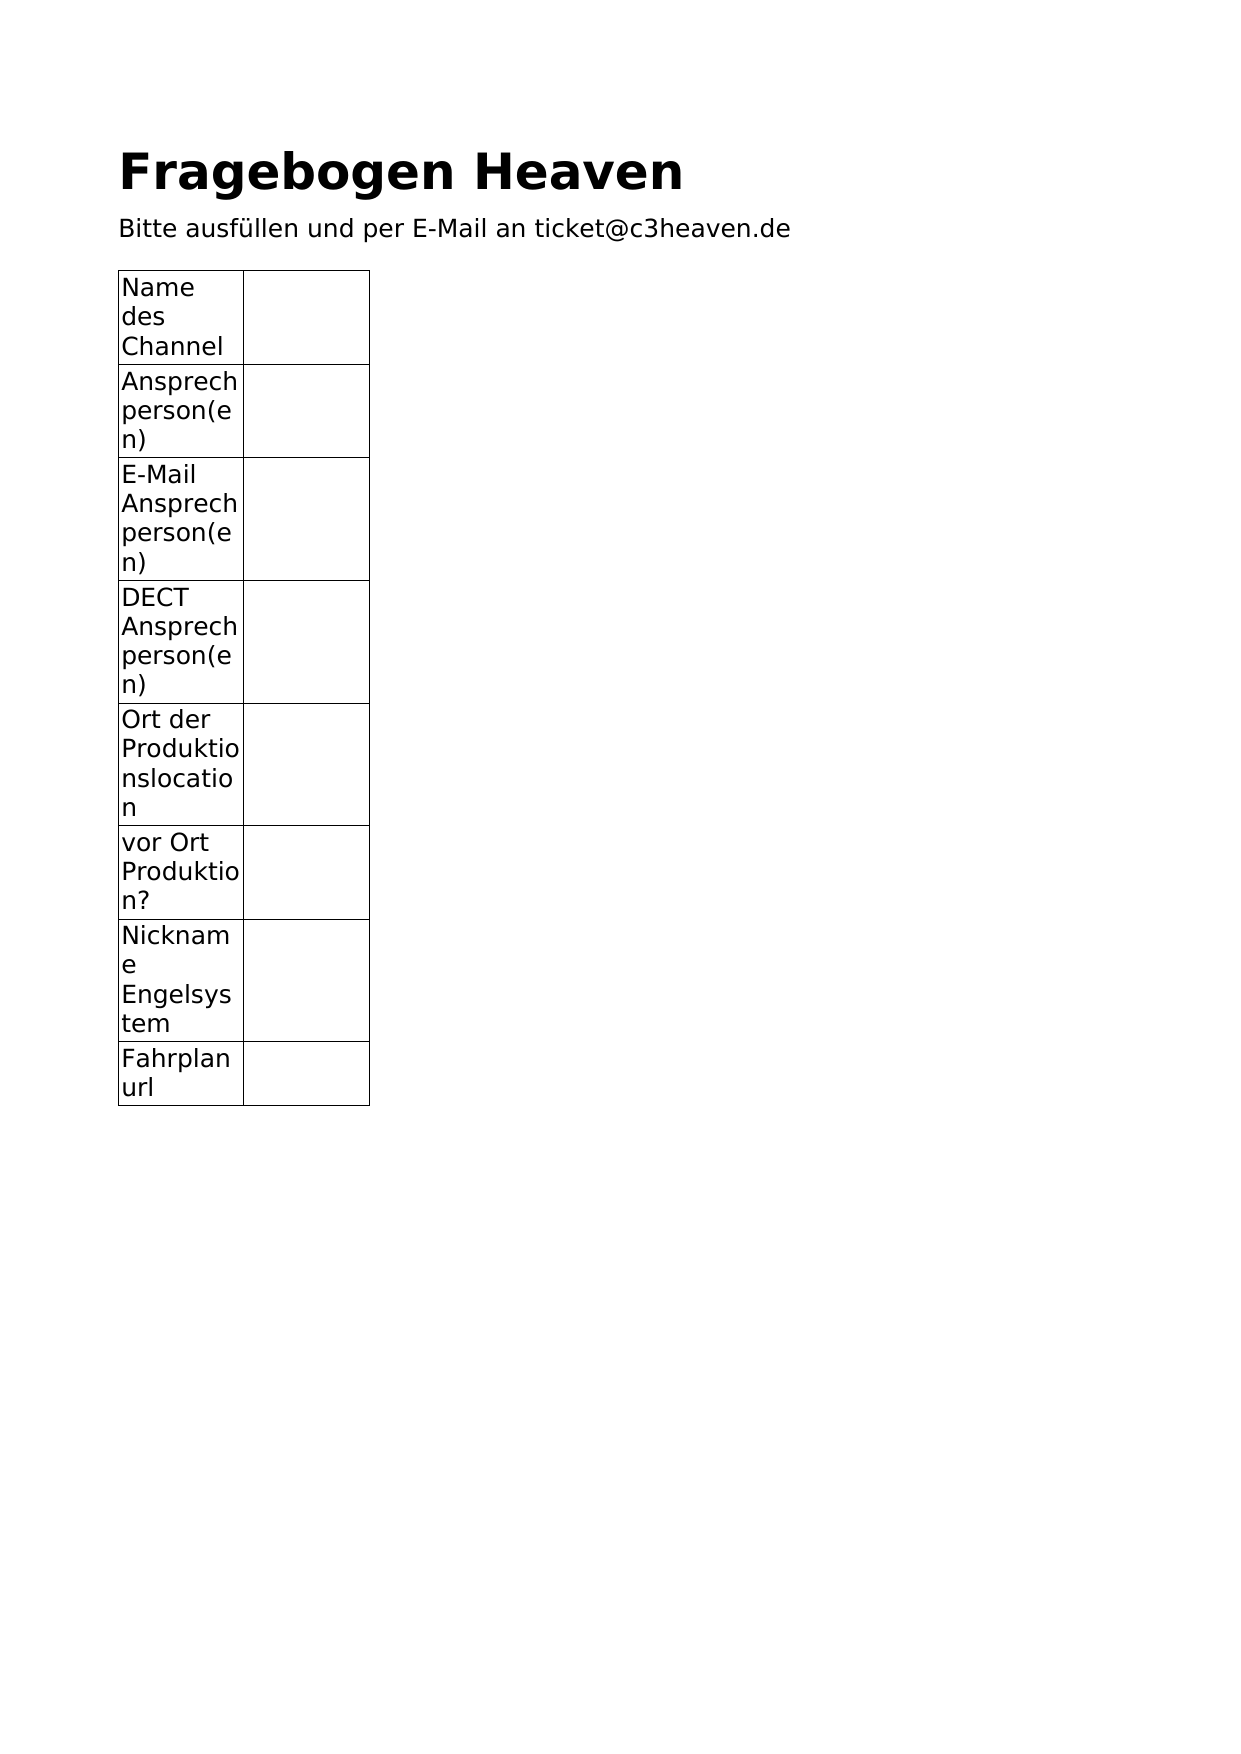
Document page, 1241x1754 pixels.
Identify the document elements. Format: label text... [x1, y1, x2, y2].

table_cell Ort der Produktionslocation [119, 704, 243, 825]
table_cell vor Ort Produktion? [119, 826, 243, 918]
subtitle Fragebogen Heaven [118, 143, 1122, 201]
table_cell [244, 920, 369, 1041]
table_cell [244, 458, 369, 580]
table_cell [244, 365, 369, 457]
table_header [244, 271, 369, 364]
table_cell E-Mail Ansprechperson(en) [119, 458, 243, 580]
table_cell Fahrplanurl [119, 1042, 243, 1105]
table_cell [244, 826, 369, 918]
table_cell DECT Ansprechperson(en) [119, 581, 243, 702]
table_cell [244, 704, 369, 825]
table_header Name des Channel [119, 271, 243, 364]
text Bitte ausfüllen und per E-Mail an ticket@c3heaven.de [118, 214, 1122, 243]
table_cell Ansprechperson(en) [119, 365, 243, 457]
table_cell [244, 1042, 369, 1105]
table_cell [244, 581, 369, 702]
table_cell Nickname Engelsystem [119, 920, 243, 1041]
